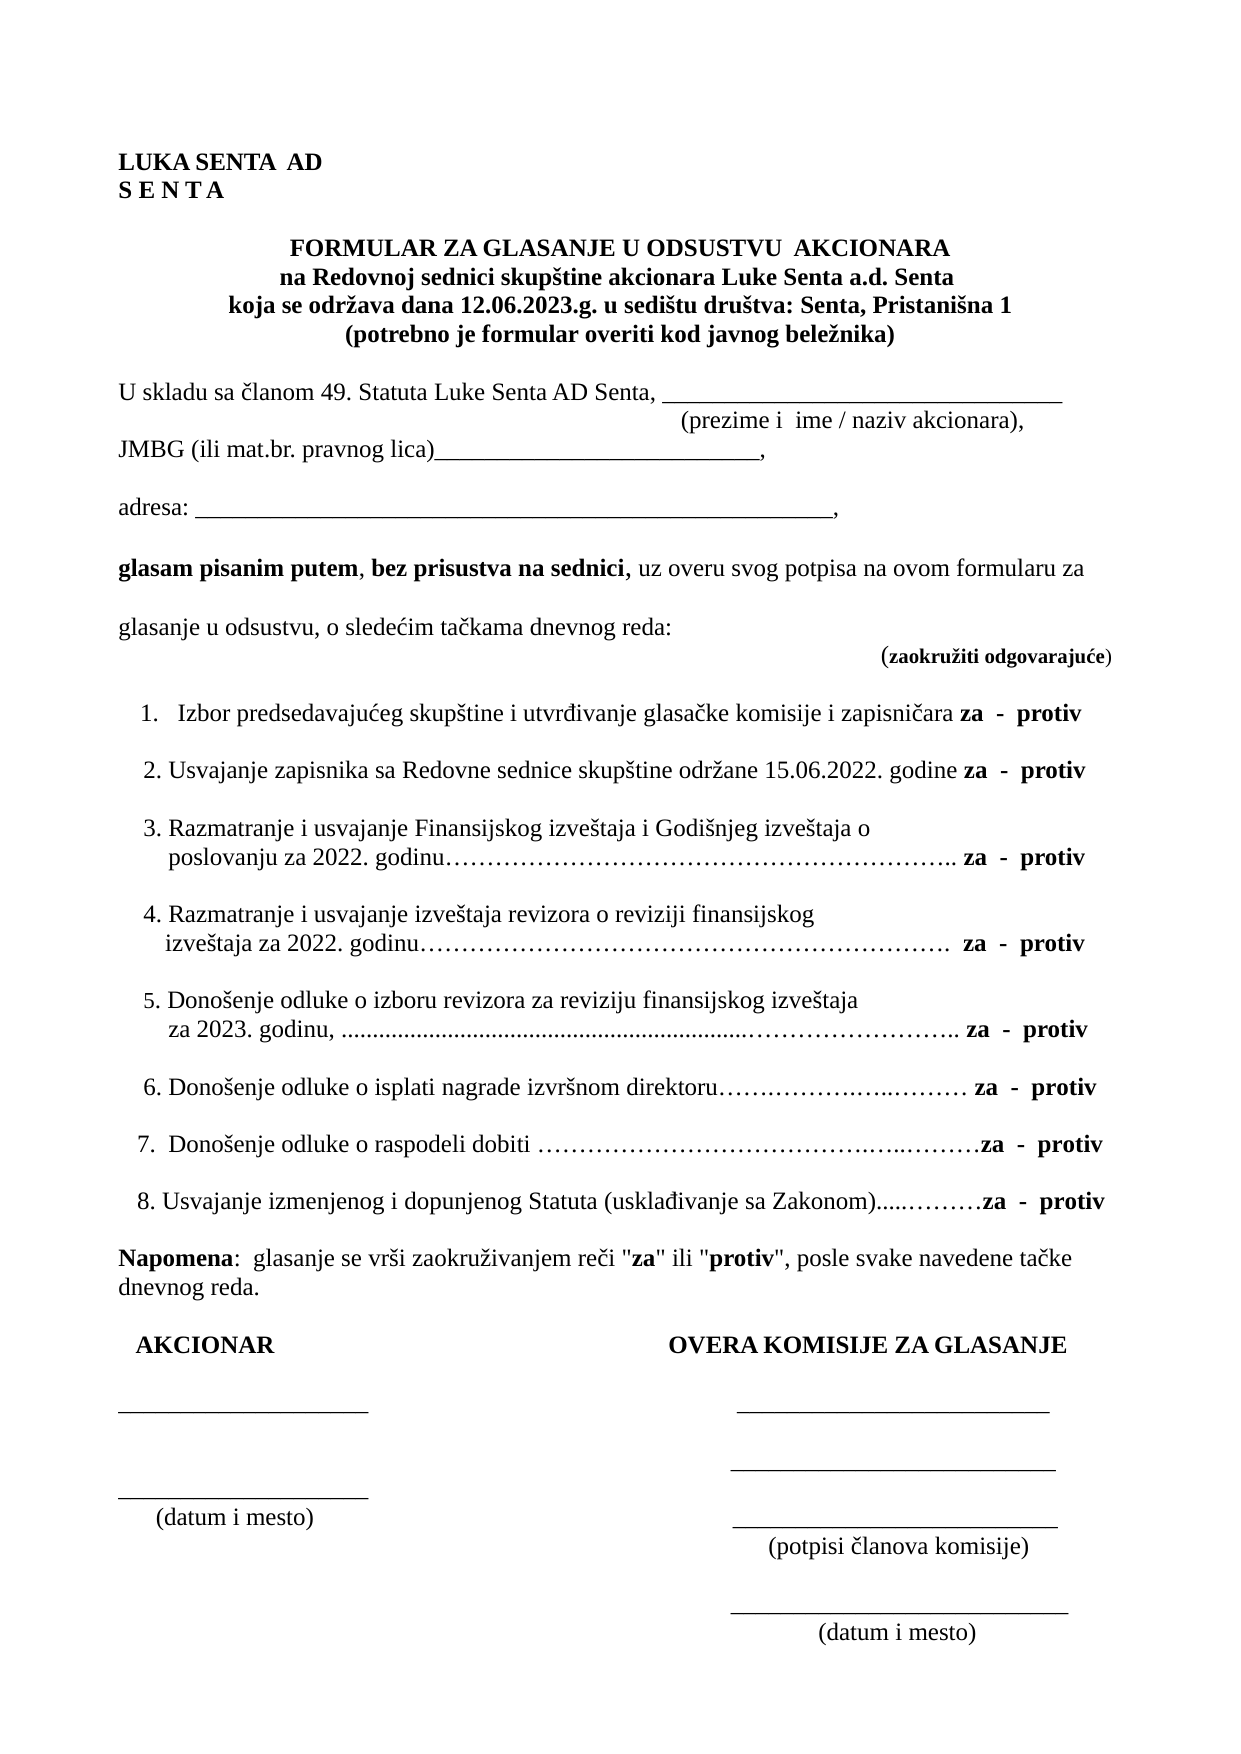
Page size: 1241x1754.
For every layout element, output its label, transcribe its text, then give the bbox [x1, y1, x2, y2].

text izveštaja za 2022. godinu………………………………………………………. za - protiv [165, 928, 1122, 957]
text ____________________ [118, 1473, 1122, 1502]
text (potrebno je formular overiti kod javnog beležnika) [118, 319, 1122, 348]
text 3. Razmatranje i usvajanje Finansijskog izveštaja i Godišnjeg izveštaja o [143, 813, 1122, 842]
text 6. Donošenje odluke o isplati nagrade izvršnom direktoru…….……….…..……… za - protiv [118, 1072, 1122, 1100]
text (datum i mesto) [118, 1617, 1122, 1646]
text za 2023. godinu, .................................................................…………………….. za - protiv [143, 1014, 1122, 1043]
text 8. Usvajanje izmenjenog i dopunjenog Statuta (usklađivanje sa Zakonom).....………za - protiv [118, 1186, 1122, 1215]
text poslovanju za 2022. godinu…………………………………………………….. za - protiv [143, 842, 1122, 870]
text FORMULAR ZA GLASANJE U ODSUSTVU AKCIONARA [118, 233, 1122, 262]
text koja se održava dana 12.06.2023.g. u sedištu društva: Senta, Pristanišna 1 [118, 291, 1122, 319]
text 4. Razmatranje i usvajanje izveštaja revizora o reviziji finansijskog [143, 899, 1122, 928]
text na Redovnoj sednici skupštine akcionara Luke Senta a.d. Senta [118, 262, 1122, 291]
text AKCIONAR OVERA KOMISIJE ZA GLASANJE [118, 1330, 1122, 1358]
text ___________________________ [118, 1588, 1122, 1617]
text (potpisi članova komisije) [118, 1531, 1122, 1560]
text U skladu sa članom 49. Statuta Luke Senta AD Senta, ________________________________ [118, 377, 1122, 406]
text (prezime i ime / naziv akcionara), [635, 406, 1122, 434]
text 2. Usvajanje zapisnika sa Redovne sednice skupštine održane 15.06.2022. godine za - protiv [143, 755, 1122, 784]
text ____________________ _________________________ [118, 1387, 1122, 1416]
text 7. Donošenje odluke o raspodeli dobiti ………………………………….…..………za - protiv [118, 1129, 1122, 1158]
text __________________________ [118, 1445, 1122, 1473]
text LUKA SENTA AD [118, 147, 1122, 176]
text adresa: ___________________________________________________, [118, 492, 1122, 521]
text glasam pisanim putem, bez prisustva na sednici, uz overu svog potpisa na ovom formularu za [118, 549, 1122, 583]
text (datum i mesto) __________________________ [118, 1502, 1122, 1531]
text (zaokružiti odgovarajuće) [118, 640, 1122, 669]
text JMBG (ili mat.br. pravnog lica)__________________________, [118, 434, 1122, 463]
text S E N T A [118, 176, 1122, 204]
text Napomena: glasanje se vrši zaokruživanjem reči "za" ili "protiv", posle svake navedene tačke dnevnog reda. [118, 1243, 1122, 1301]
list Izbor predsedavajućeg skupštine i utvrđivanje glasačke komisije i zapisničara za - protiv [140, 698, 1122, 727]
text glasanje u odsustvu, o sledećim tačkama dnevnog reda: [118, 612, 1122, 640]
text 5. Donošenje odluke o izboru revizora za reviziju finansijskog izveštaja [143, 985, 1122, 1014]
